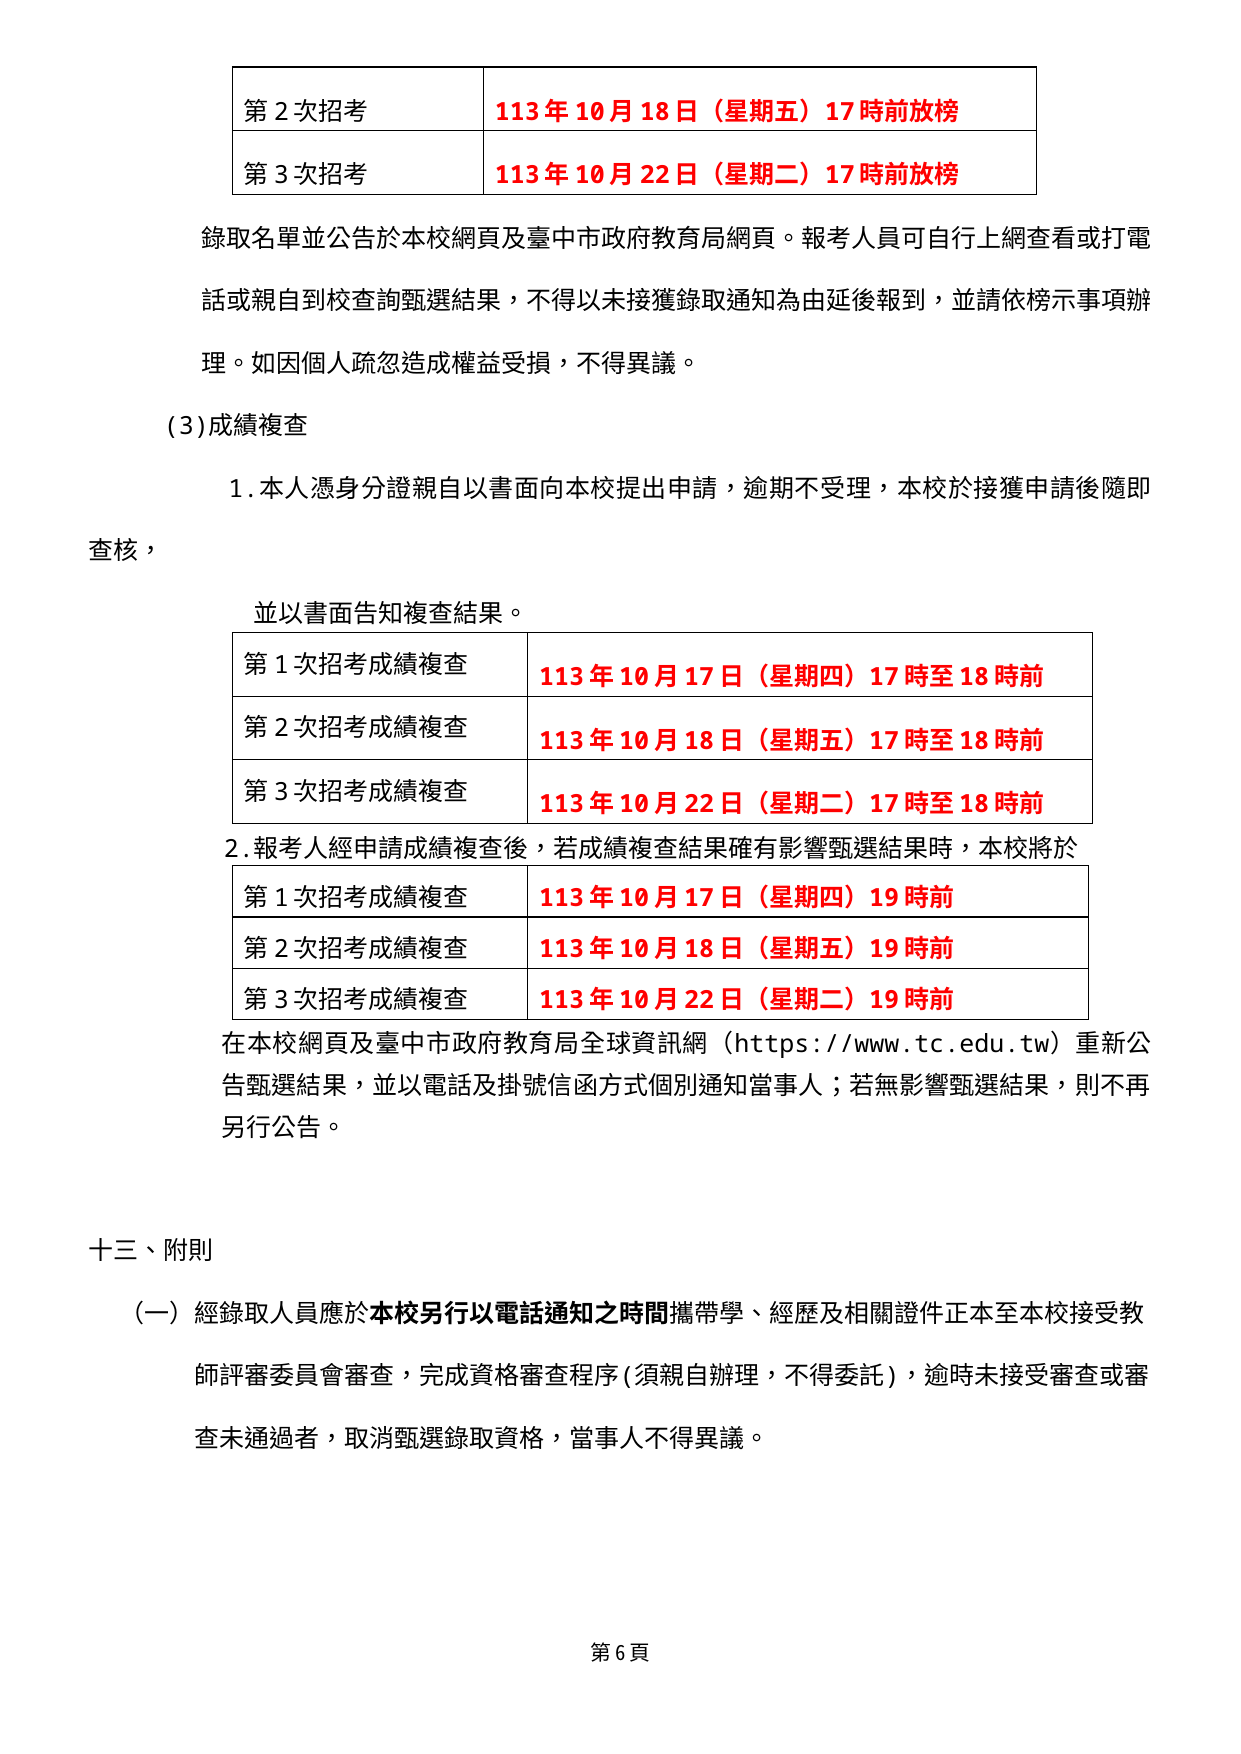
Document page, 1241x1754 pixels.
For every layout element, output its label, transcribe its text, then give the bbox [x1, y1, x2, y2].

text 並以書面告知複查結果。 [89, 569, 1152, 632]
table_header 113年10月17日（星期四）17時至18時前 [528, 633, 1092, 696]
table_cell 113年10月22日（星期二）17時至18時前 [528, 760, 1092, 823]
table_header 第1次招考成績複查 [233, 866, 527, 916]
text 2.報考人經申請成績複查後，若成績複查結果確有影響甄選結果時，本校將於 [89, 824, 1152, 865]
table_header 113年10月17日（星期四）19時前 [528, 866, 1088, 916]
text （一）經錄取人員應於本校另行以電話通知之時間攜帶學、經歷及相關證件正本至本校接受教師評審委員會審查，完成資格審查程序(須親自辦理，不得委託)，逾時未接受審查或審查未通過者，取消甄選錄取資格，當事人不得異議。 [119, 1269, 1152, 1457]
text (3)成績複查 [89, 382, 1152, 444]
text 在本校網頁及臺中市政府教育局全球資訊網（https://www.tc.edu.tw）重新公告甄選結果，並以電話及掛號信函方式個別通知當事人；若無影響甄選結果，則不再另行公告。 [221, 1019, 1152, 1144]
table_cell 第2次招考成績複查 [233, 918, 527, 967]
table_cell 113年10月22日（星期二）19時前 [528, 969, 1088, 1018]
table_cell 第3次招考成績複查 [233, 969, 527, 1018]
text 錄取名單並公告於本校網頁及臺中市政府教育局網頁。報考人員可自行上網查看或打電話或親自到校查詢甄選結果，不得以未接獲錄取通知為由延後報到，並請依榜示事項辦理。如因個人疏忽造成權益受損，不得異議。 [201, 194, 1152, 382]
table_cell 113年10月18日（星期五）19時前 [528, 918, 1088, 967]
table_cell 113年10月18日（星期五）17時前放榜 [484, 68, 1036, 130]
text 1.本人憑身分證親自以書面向本校提出申請，逾期不受理，本校於接獲申請後隨即查核， [89, 444, 1152, 569]
table_cell 第3次招考成績複查 [233, 760, 527, 823]
table_cell 第2次招考成績複查 [233, 697, 527, 759]
table_header 第1次招考成績複查 [233, 633, 527, 696]
table_cell 第3次招考 [233, 131, 483, 193]
text 十三、附則 [89, 1207, 1152, 1269]
table_cell 113年10月22日（星期二）17時前放榜 [484, 131, 1036, 193]
table_cell 113年10月18日（星期五）17時至18時前 [528, 697, 1092, 759]
table_cell 第2次招考 [233, 68, 483, 130]
